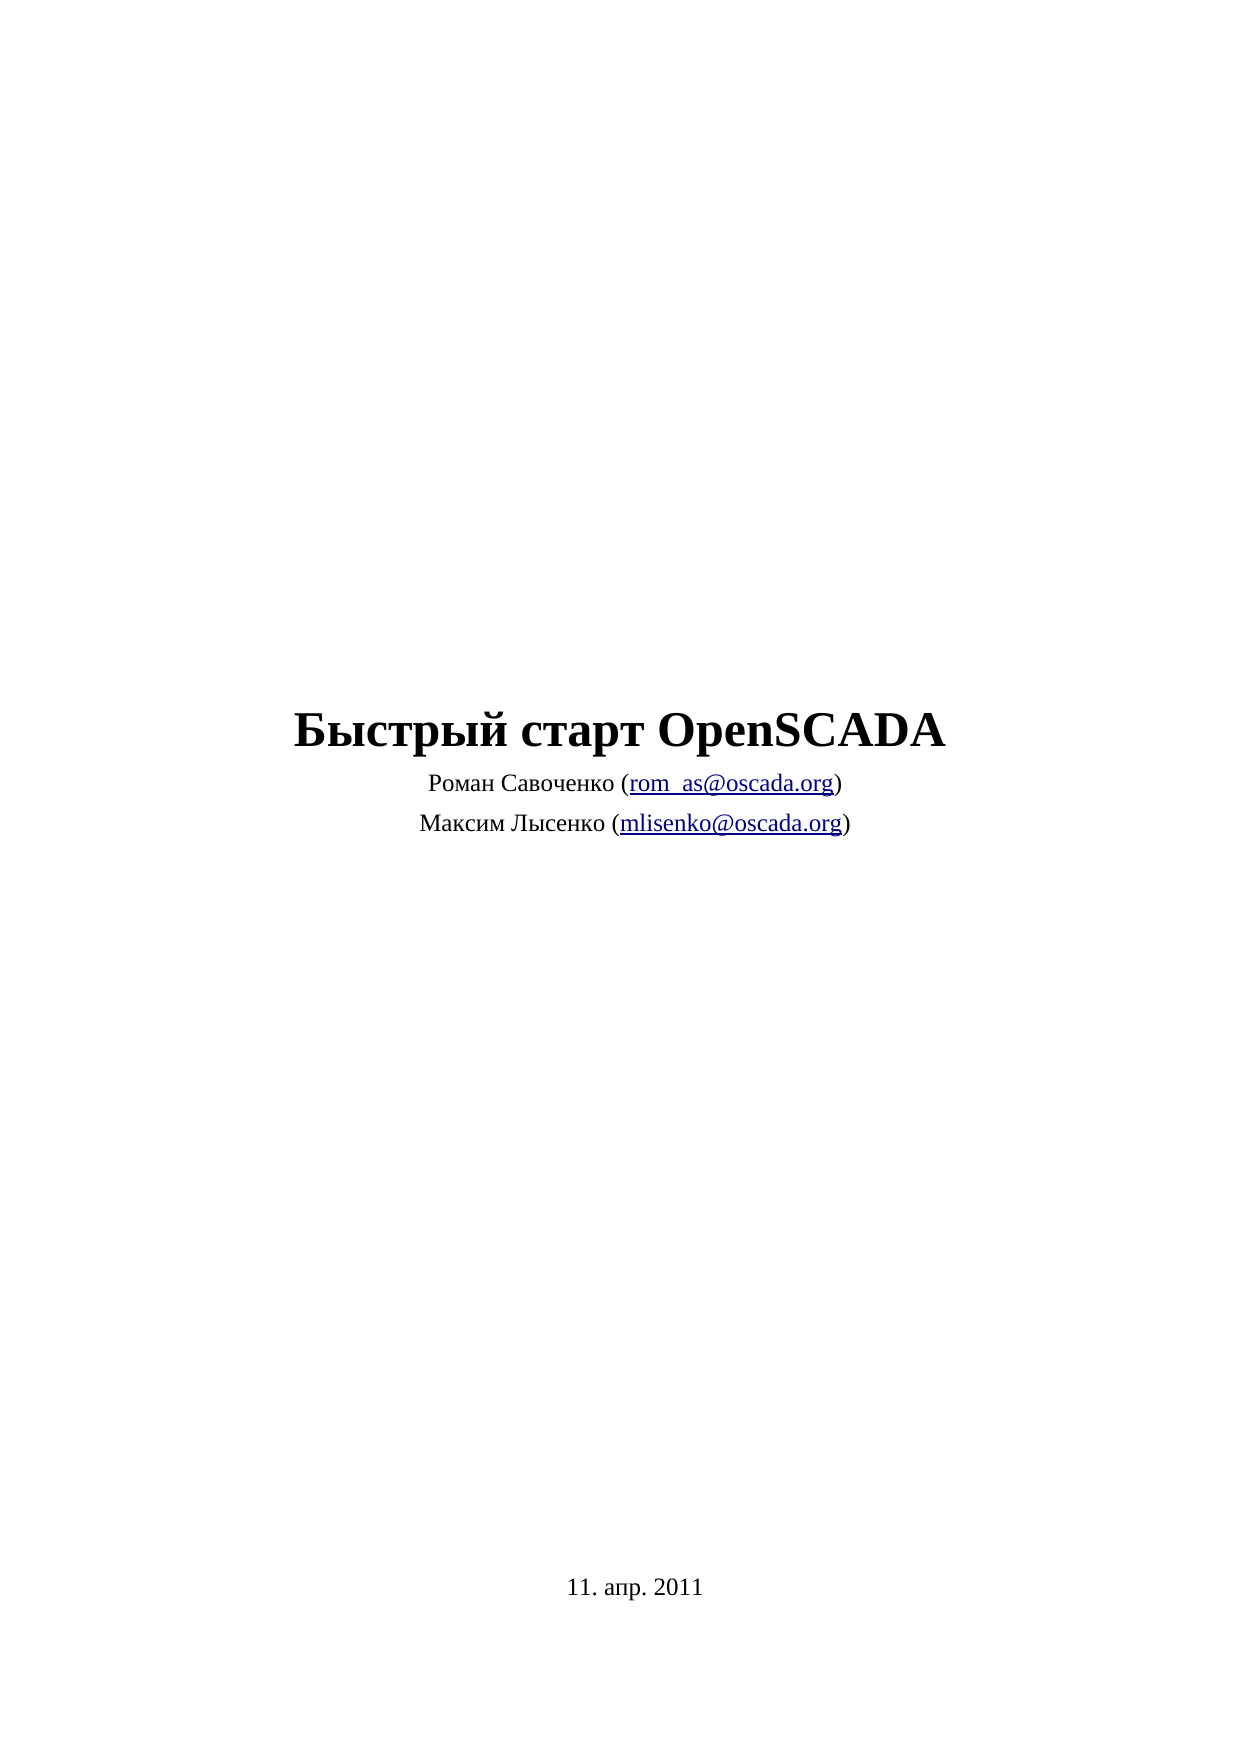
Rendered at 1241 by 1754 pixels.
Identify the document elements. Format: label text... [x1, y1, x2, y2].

text Максим Лысенко (mlisenko@oscada.org) [118, 809, 1122, 837]
text Роман Савоченко (rom_as@oscada.org) [118, 769, 1122, 797]
subtitle Быстрый старт OpenSCADA [118, 701, 1122, 757]
text 11. апр. 2011 [118, 1573, 1122, 1601]
